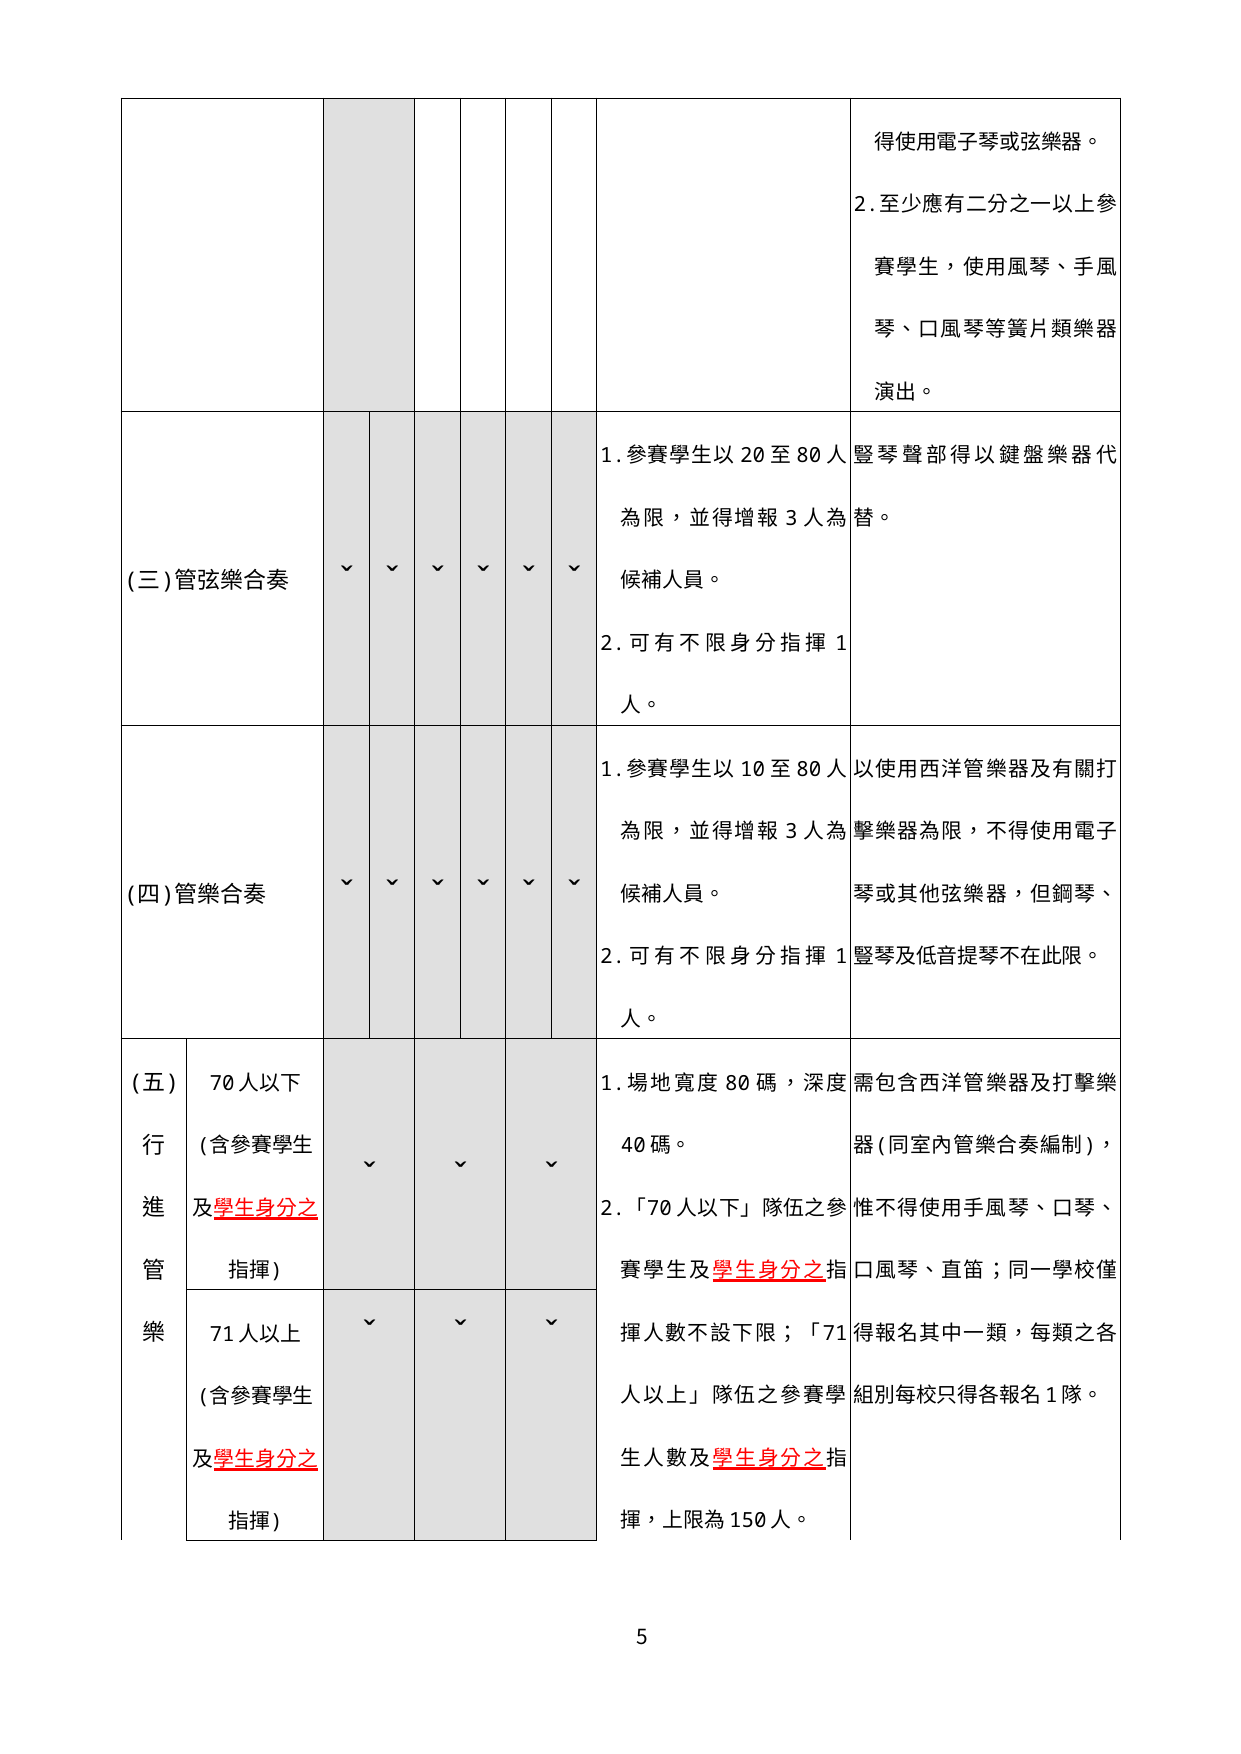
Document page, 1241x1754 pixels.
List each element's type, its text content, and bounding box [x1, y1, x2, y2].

table_cell ˇ [324, 1290, 414, 1540]
table_cell ˇ [415, 1290, 505, 1540]
table_cell ˇ [370, 726, 414, 1038]
table_cell ˇ [370, 412, 414, 725]
table_cell ˇ [415, 1039, 505, 1289]
table_cell [552, 99, 596, 411]
table_cell ˇ [324, 726, 369, 1038]
table_cell 1.參賽學生以10至80人為限，並得增報3人為候補人員。 2.可有不限身分指揮1人。 [597, 726, 850, 1038]
table_cell 1.場地寬度80碼，深度40碼。 2.「70人以下」隊伍之參賽學生及學生身分之指揮人數不設下限；「71人以上」隊伍之參賽學生人數及學生身分之指揮，上限為150人。 [597, 1039, 850, 1540]
table_cell ˇ [552, 726, 596, 1038]
table_cell ˇ [324, 1039, 414, 1289]
table_cell [461, 99, 505, 411]
table_cell (四)管樂合奏 [122, 726, 323, 1038]
table_cell ˇ [506, 726, 551, 1038]
table_cell ˇ [552, 412, 596, 725]
table_cell ˇ [461, 412, 505, 725]
table_cell ˇ [461, 726, 505, 1038]
table_cell [506, 99, 551, 411]
table_cell [415, 99, 460, 411]
table_cell ˇ [506, 1290, 596, 1540]
table_cell (五) 行 進 管 樂 [122, 1039, 186, 1540]
table_cell ˇ [415, 726, 460, 1038]
table_cell 以使用西洋管樂器及有關打擊樂器為限，不得使用電子琴或其他弦樂器，但鋼琴、豎琴及低音提琴不在此限。 [851, 726, 1120, 1038]
table_cell 70人以下 (含參賽學生及學生身分之指揮) [187, 1039, 323, 1289]
table_cell 豎琴聲部得以鍵盤樂器代替。 [851, 412, 1120, 725]
table_cell ˇ [324, 412, 369, 725]
table_cell ˇ [415, 412, 460, 725]
table_cell ˇ [506, 412, 551, 725]
table_cell 71人以上 (含參賽學生及學生身分之指揮) [187, 1290, 323, 1540]
table_cell [597, 99, 850, 411]
table_cell 1.參賽學生以20至80人為限，並得增報3人為候補人員。 2.可有不限身分指揮1人。 [597, 412, 850, 725]
table_cell ˇ [506, 1039, 596, 1289]
table_cell 需包含西洋管樂器及打擊樂器(同室內管樂合奏編制)，惟不得使用手風琴、口琴、口風琴、直笛；同一學校僅得報名其中一類，每類之各組別每校只得各報名1隊。 [851, 1039, 1120, 1540]
table_cell 得使用電子琴或弦樂器。 2.至少應有二分之一以上參賽學生，使用風琴、手風琴、口風琴等簧片類樂器演出。 [851, 99, 1120, 411]
table_cell (三)管弦樂合奏 [122, 412, 323, 725]
table_cell [122, 99, 323, 411]
table_cell [324, 99, 414, 411]
